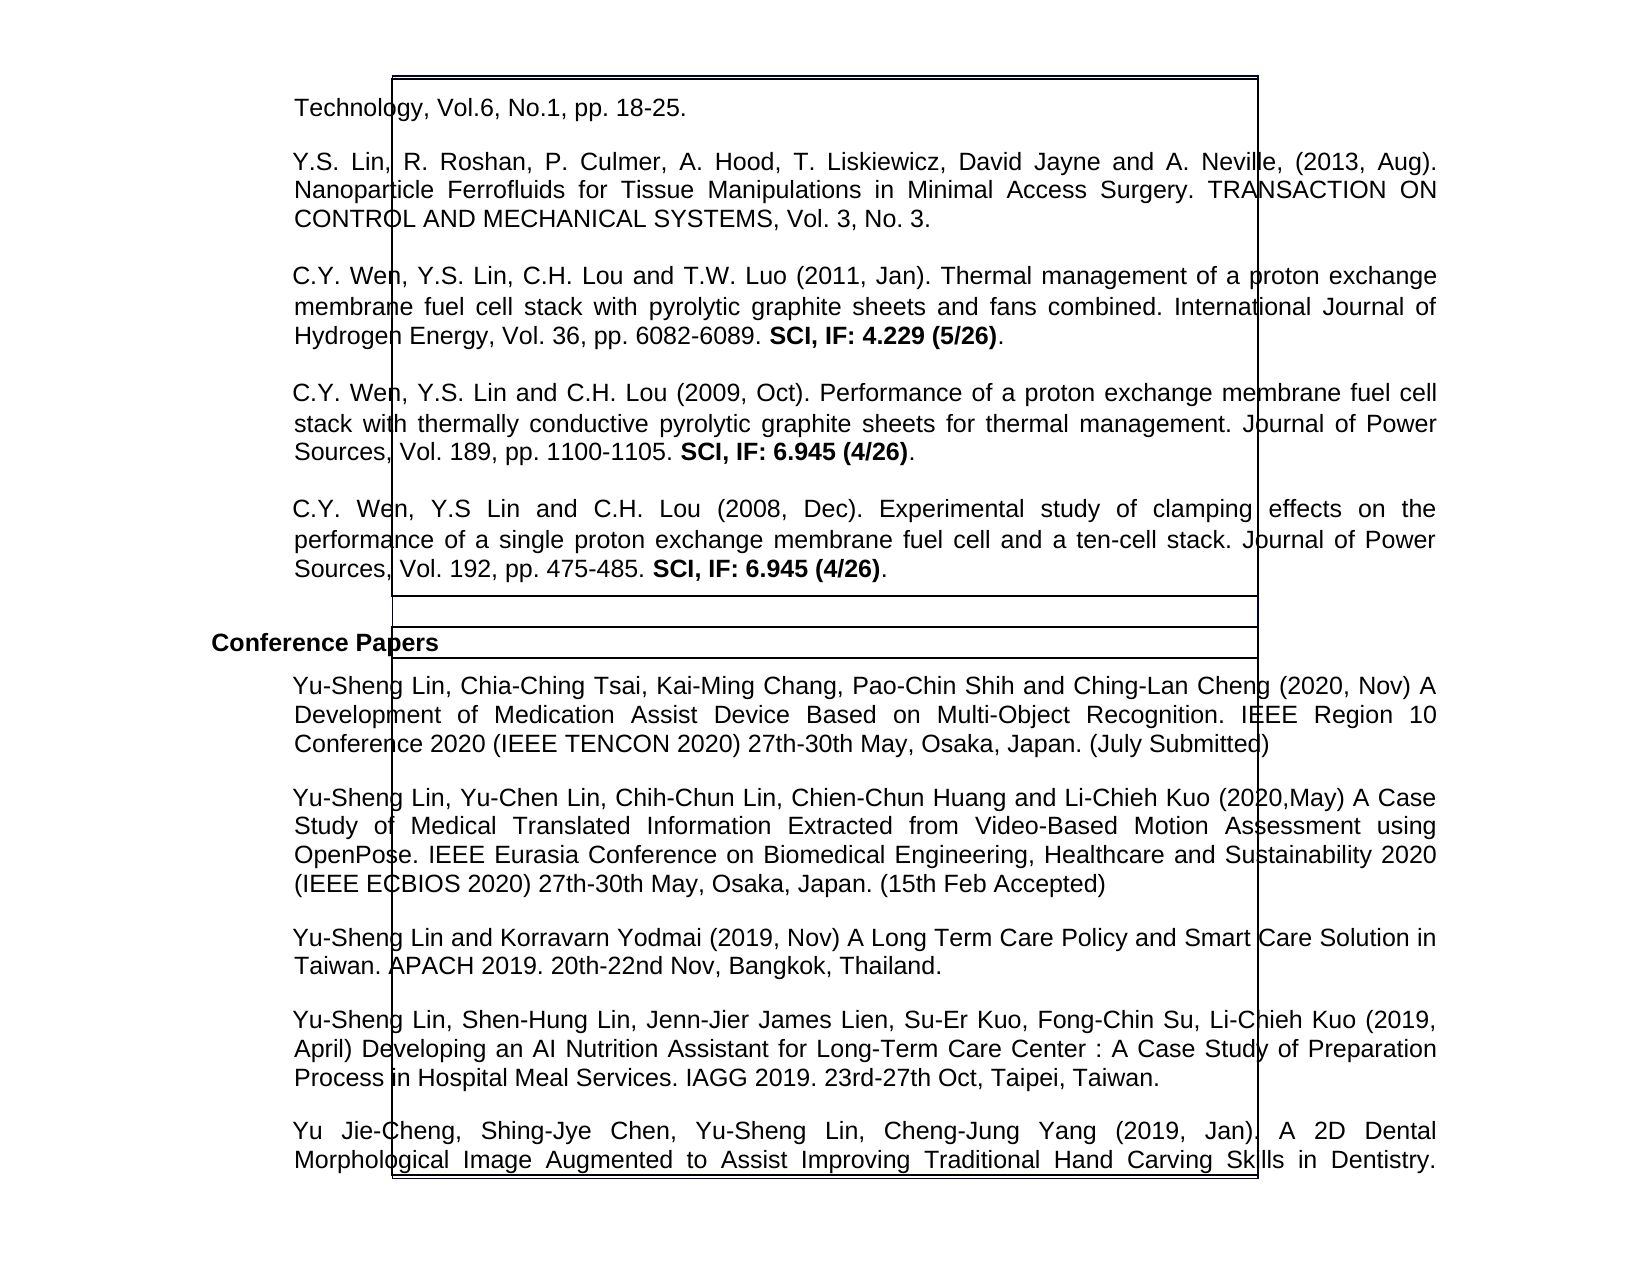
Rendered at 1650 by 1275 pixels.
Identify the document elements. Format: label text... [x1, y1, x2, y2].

table_cell Yu-Sheng Lin, Chia-Ching Tsai, Kai-Ming Chang, Pao-Chin Shih and Ching-Lan Cheng (2020, Nov) A Development of Medication Assist Device Based on Multi-Object Recognition. IEEE Region 10 Conference 2020 (IEEE TENCON 2020) 27th-30th May, Osaka, Japan. (July Submitted) Yu-Sheng Lin, Yu-Chen Lin, Chih-Chun Lin, Chien-Chun Huang and Li-Chieh Kuo (2020,May) A Case Study of Medical Translated Information Extracted from Video-Based Motion Assessment using OpenPose. IEEE Eurasia Conference on Biomedical Engineering, Healthcare and Sustainability 2020 (IEEE ECBIOS 2020) 27th-30th May, Osaka, Japan. (15th Feb Accepted) Yu-Sheng Lin and Korravarn Yodmai (2019, Nov) A Long Term Care Policy and Smart Care Solution in Taiwan. APACH 2019. 20th-22nd Nov, Bangkok, Thailand. Yu-Sheng Lin, Shen-Hung Lin, Jenn-Jier James Lien, Su-Er Kuo, Fong-Chin Su, Li-Chieh Kuo (2019, April) Developing an AI Nutrition Assistant for Long-Term Care Center : A Case Study of Preparation Process in Hospital Meal Services. IAGG 2019. 23rd-27th Oct, Taipei, Taiwan. Yu Jie-Cheng, Shing-Jye Chen, Yu-Sheng Lin, Cheng-Jung Yang (2019, Jan). A 2D Dental Morphological Image Augmented to Assist Improving Traditional Hand Carving Skills in Dentistry. Eurasian Conference on Educational Innovation 2019. 27th-29th Jan, Singapore. Wei-Chen Lai, Pu-Chun Mo, Yu-Sheng Lin, Jenn-Jier Lien, Su-Er Kuo and Li-Chieh Kuo (2018, Nov). Developing a Food-Recognition Classifier for Smart Health Promotion Based on Deep Learning. Global Conference on Biomedical Engineering. 30th Nov-3rd Dec, Tao-Yuan, Taiwan. Zhen-Fu Chen, Pu-Chun Mo, Jenn-Jier James Lien, Chien-Chun Huang, Chih-Chun Lin, Yu-Sheng Lin, Fong-Chin Su and Li-Chieh Kuo (2018, Nov). Quantification of Training Loads in Sports Using Artificial Intelligence. 2018 MOST-JSP Conference ICT for Accessibility and Support of Older People. 25th Nov, Tainan, Taiwan. Shih-Chieh Lin, Pu-Chun Mo, Yu-Sheng Lin, Chien-Chun Lien, Chih-Chun Lin, Chien-Chun Huang, Fong-Chin Su, Li-Chih Kuo (2018, Nov). Prediction, and Prevention of Individual Heart Rate to Exercise. 2018 MOST-JSP Conference ICT for Accessibility and Support of Older People. 25th Nov, Tainan, Taiwan. (The Best Poster Award) Chen-Hsun Weng, Hsin-Yi Chou, Ming-Huang Chen, Yu-Sheng Lin (2018, Nov). A portable platform for the quantification of vitamin D levels by using paper-based microfluidic. The 2018 Biomedical Engineering International Conference (BMEiCON-2018). 20th-24th Nov, Chiang Mai, Thailand. Yu-Sheng Lin, Pu-Chun Mo, Pei-Jung Lee, Cheng-Jung Yang and Li-Chieh Kuo (2018, Sep). Machine Learning Adaptive Separation in the Process of Digital Light Process (DLP) Printing. International Conference on Problems of Mechanics and Control. 16th-23rd Sep, Makhachkala, Respunlika Dagestan. Pu-Chun Mo, Hsiu-Yun Hsu, Li-Chieh Kuo, Yu-Shang Lin, Chien-Hsien Yeh, Fong-Chin Su (2018, Sep). “Detection of Diabetes Mellitus Using an AI-Based Hand Sensorimotor Function Model”. International Conference on Problems of Mechanics and Control. 16th-23rd Sep, Makhachkala, Respunlika Dagestan. Yu-Sheng Lin, Yu-Hao Kuo, Jun Dong Tan and Li-Chih Kuo (2018, July). Applying an Offline Time-Sequenced Data Mining Method in a Smart Dental Manufacturing System. IEEE International Conference on Knowledge Innovation and Invention. 23-27, July, Jeju, Korea. (The Best Paper Award) Chih-Chung Hsu, Yu-Sheng Lin, Kuo Yuan (2017, May). Is mucosa augmented by xenogenic collagen matrix a real keratinized tissue? International Team for Implantology World Symposium. 4-6 May, Basel, Switzerland. (1st Poster Presentation Prize in the category Clinical Research Surgery) Yu-Sheng Lin and Cheng-Jung Yang (2017, Jan). Design and Fabrication of a Self-adjusted Mechanism in Combination with Passive Peeling for Effective Separation used in Digital Light Processing (DLP) 3D printing. Proceeding of 64th ISERD International Conference, Recent Innovations in Engineering and Technology (ICRIET), 18th-19th Jan, Seoul, South Korea. pp. 43-47. ISBN: 978-93-86291-90-5. (Excellent Paper Award) Chih-Chung Hsu, Kuo Yuan, Yu-Sheng Lin, Wen-Yen Tseng and Shih-Pin Yang (2016, Nov). Is mucosa augmented by xenogenic collagen matrix a real keratinized tissue? A preliminary prospective comparison of two commercial products. Taiwan Academy of Periodontology Annual Meetings and the Scientific Conferences in 2016. Yu-Sheng Lin and Cheng-Jung Yang (2016, Oct). A Pilot Study of Separation Force in the Forming Process of DLP 3D Printing. The 19th Chinese Society of Mechanism and Machine Theory (CSMMT) Congress, Pingtung, Taiwan. Y.S. Lin (2016, May). A Case Study on Accuracy and Consistency of Projection-Based Stereo Lithography Apparatus (PSLA) Additive Manufacturing Applied to Fabrication. 2016 Conference on Precision Machinery and Manufacturing Technology, Pingtung, Taiwan. (Excellent Prize) Y.S. Lin, R. Roshan, A. Hood, P. Culmer, T. Liskiewicz, D. Jayne and A. Neville (2013, Sep). Magnetic Retraction and Adhesion of Nanoparticles Ferrofluids for Tissue Manipulation. The 3rd Leeds Oncological Engineering Conference, Leeds, United Kingdom. (Best Poster Presentation Prize). Y.S. Lin, R. Roshan, A. Hood, P. Culmer, T. Liskiewicz, D. Jayne and A. Neville (2013, Jul). Magnetic Retraction and Adhesion of Nanoparticles Ferrofluids for Tissue Manipulation. Science of Adhesion, Gordon Research Conference and Seminar, Boston, United State. Y.S. Lin, A. Hood, P. Culmer, D.G. Jayne and A. Neville (2013, Jun). An In-Vivo Study of Injected Ferrofluids for Tissue Manipulation in Minimal Invasive Surgery. The 21st International Congress of the European Association for Endoscopic Surgery (EAES), Vienna, Austria. Y.S. Lin, R. Roshan, P. Culmer, T. Liskiewicz and A. Neville (2013, Jun). Nanoparticle Ferrofluids for Tissue Manipulations in Minimal Access Surgery. Hamlyn Symposium on Medical Robotics, London, United Kingdom. Yu-Sheng Lin, Rupesh Roshan, Tomasz Liskiewicz, Pete Culmer and Anne Neville (2012, Oct). Nanoparticle Ferrofluids for Tissue Manipulation in Minimal Access Surgery. Physics in Healthcare, Institute of Physics (IOP) Conference, London, United Kingdom. (Best Poster Presentation Prize). Y.S. Lin, Dr. R. Roshan, Dr. P. Culmer, Dr. T.W. Liskiewicz and A. Neville (2012, Sep). Feasible application in MIS: Tissue Manipulation by Nanoscale Ferrofluids. The 2nd Leeds Oncological Engineering Conference, Leeds, United Kingdom. Y.S. Lin, Dr. R. Roshan, Dr. P. Culmer, Dr. T.W. Liskiewicz and A. Neville (2012, May). Tissue Manipulations using Magnetic fluids in Minimal Access Surgery. The Vitae Yorkshire and North East Hub Public Engagement Competition and Conference 2012, York, United Kingdom. Y.S. Lin, A. Neville, R. Roshan and T. Liskiewicz (2012, Mar). Ex-Vivo Tests of Swine Liver for Magnetic Tissue Manipulations of Nanoparticle-Based Ferrofluids. The 9th Tribo UK, Southampton, United Kingdom. Y.S. Lin (2011, Mar). Magnetic Retraction of Tissue for Minimally Invasive Surgery. Taiwanese Scientific Symposium in Leeds, Leeds, United Kingdom. (Best Oral Presentation Prize) Y.S. Lin, A. Neville, R. Roshan and T. Liskiewicz (2011, Mar). Magnetic Retraction of Tissue for Minimally Invasive Surgery. Royal Academy of Engineering Regional Lecture, Sheffield, United Kingdom. Y.S. Lin, A. Neville, R. Roshan, T. Liskiewicz and D. G. Jayne (2010, Nov). Magnetic Retraction of Tissue for Minimally Invasive Surgery. Institution of Mechanical Engineering: Robotics in Surgery State of the Art, London, United Kingdom. C.Y. Wen, Y.S. Lin and C.H. Lou (2008, Nov). Application of a Thermally Conductive Pyrolytic Graphite Sheet to Thermal Management of a PEM Fuel Cell Stack. The 3rd National Conference on Hydrogen Energy and Fuel Cell, Tainan, Taiwan. C.Y. Wen, Y.S. Lin and C.H. Lou (2008, Nov). Influence of Interfacial Pressure on the Performance on PEMFC. The 3rd National Conference on Hydrogen Energy and Fuel Cell. Tainan, Taiwan. [393, 659, 1257, 1174]
table_cell Cheng J. Yang, Yu S. Lin, Guan L. Chen, and Qi J. Xiao (2019, June) "Predicting the Separation Time of Semi-Passive Mechanism in DLP Machine by CBR Method," Journal of Automation and Control Engineering, Vol. 7, No. 1, pp. 63-67. doi: 10.18178/joace.7.1.63-67 Yu-Sheng Lin and Cheng-Jung Yang (2019, May). Spring Assisting Mechanism for Enhancing the Separation Performance of Digital Light Process 3D Printers. IEEE ACCESS, vol. 7, pp. 71718-71729. SCI; Impact factor:4.098 (48/260) Yu-Sheng Lin, Ying-Zhao Lin, Yu-Yao Zhang, Cheng-Jung Yang* (2018, April). Simulating an Intelligent Printing Control for a Digital Light Processing (DLP) 3D Printer. IEEE International Conference on Applied System Innovation. 13th-17th April, Chiba, Tokyo, Japan. (The Best Conference Paper Award) (IEEE Xplore○R, EI Compendex) Yu-Jie Cheng, Ming-Huang Chen, Fu-Chi Cheng, Yu-Chi Cheng, Yu-Sheng Lin, Cheng-Jung Yang (2018, April). Developing a Decision Support System (DSS) for a Dental Manufacturing Production Line based on Data Mining. IEEE International Conference on Applied System Innovation. 13-17, April, Chiba, Japan, pp. 638-641. (The Best Conference Paper Award) (IEEE Xplore○R, EI Compendex) Yu-Sheng Lin and Yu-Hao Kuo (2018, Feb). A Study of Accuracy and Precision in 3D Printing using 2.5D Characterization with a Pre-Processing Method. The 3rd International Conference on Precision Machinery and Manufacturing Technology (ICPMMT 2018), 4-8, Feburary, Auckland, New Zealand. (IEEE Xplore○R, EI Compendex) Yu-Sheng Lin and Cheng-Jung Yang (2017, Jan). Design and Fabrication of a Self-adjusted Mechanism in Combination with Passive Peeling for Effective Separation used in Digital Light Processing (DLP) 3D printing. International Journal of Mechanical and Production Engineering (IJMPE), Vol.5 (3), pp.10-14. Yu-Sheng Lin and Cheng-Jung Yang (2017, May). A Simultaneously Sensing System to Improve Efficiency of Digital Light Process Printing. IEEE International Conference on Applied System Innovation. 13th-17th May, Sapporo, Japan. (1st Prize Paper Award) (IEEE Xplore○R, EI Compendex) Yu-Sheng Lin, Ethan Kuo, Wen-Yan Tseng, Michael Chang, Hung-Wen Huang (2016, Jun). A Case Study on Accuracy and Consistency of Projection-Based Stereo Lithography Apparatus (PSLA) Additive Manufacturing Applied to Fabrication. Journal of Precision Machinery and Manufacturing Technology, Vol.6, No.1, pp. 18-25. Y.S. Lin, R. Roshan, P. Culmer, A. Hood, T. Liskiewicz, David Jayne and A. Neville, (2013, Aug). Nanoparticle Ferrofluids for Tissue Manipulations in Minimal Access Surgery. TRANSACTION ON CONTROL AND MECHANICAL SYSTEMS, Vol. 3, No. 3. C.Y. Wen, Y.S. Lin, C.H. Lou and T.W. Luo (2011, Jan). Thermal management of a proton exchange membrane fuel cell stack with pyrolytic graphite sheets and fans combined. International Journal of Hydrogen Energy, Vol. 36, pp. 6082-6089. SCI, IF: 4.229 (5/26). C.Y. Wen, Y.S. Lin and C.H. Lou (2009, Oct). Performance of a proton exchange membrane fuel cell stack with thermally conductive pyrolytic graphite sheets for thermal management. Journal of Power Sources, Vol. 189, pp. 1100-1105. SCI, IF: 6.945 (4/26). C.Y. Wen, Y.S Lin and C.H. Lou (2008, Dec). Experimental study of clamping effects on the performance of a single proton exchange membrane fuel cell and a ten-cell stack. Journal of Power Sources, Vol. 192, pp. 475-485. SCI, IF: 6.945 (4/26). [393, 80, 1257, 595]
table_header [393, 597, 1257, 626]
table_header Conference Papers [393, 628, 1257, 657]
